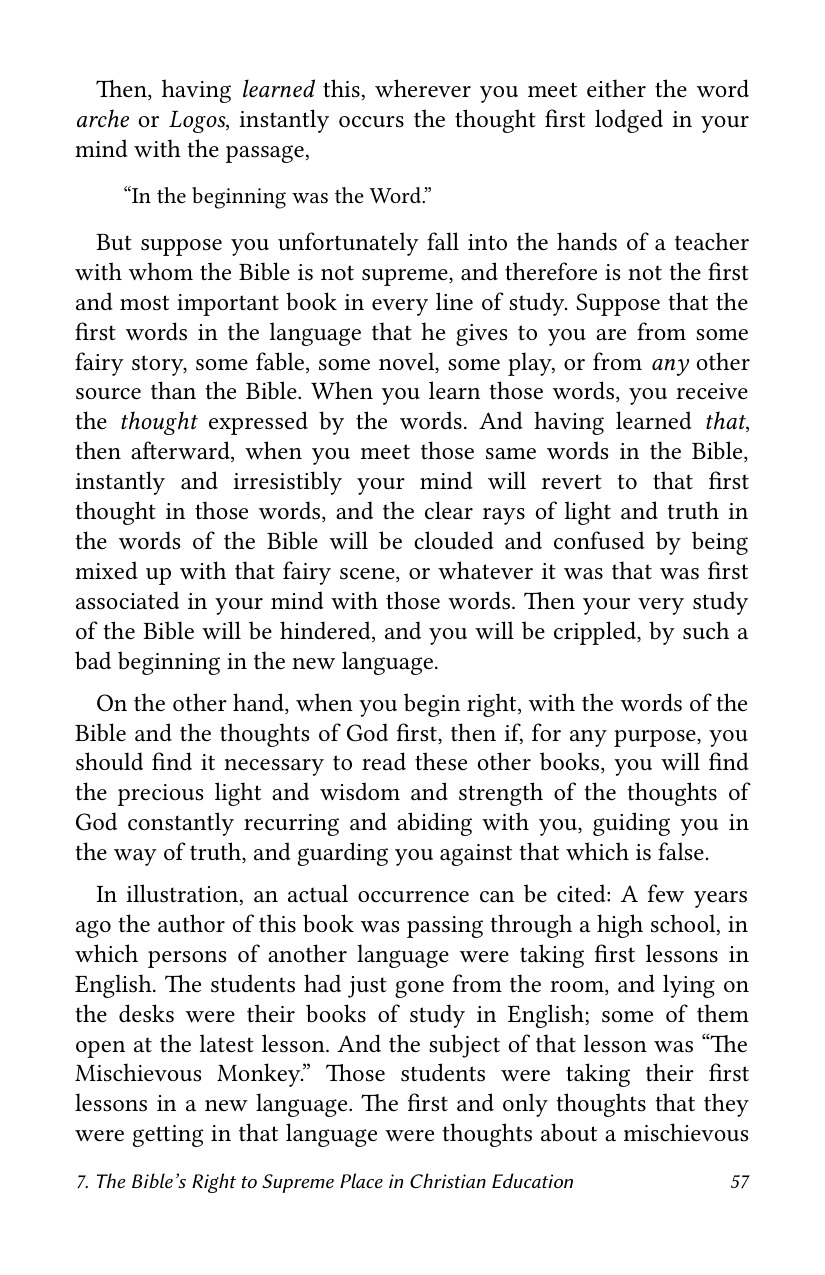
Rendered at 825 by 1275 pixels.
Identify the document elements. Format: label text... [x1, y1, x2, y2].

text But suppose you unfortunately fall into the hands of a teacher with whom the Bible is not supreme, and therefore is not the first and most important book in every line of study. Suppose that the first words in the language that he gives to you are from some fairy story, some fable, some novel, some play, or from any other source than the Bible. When you learn those words, you receive the thought expressed by the words. And having learned that, then afterward, when you meet those same words in the Bible, instantly and irresistibly your mind will revert to that first thought in those words, and the clear rays of light and truth in the words of the Bible will be clouded and confused by being mixed up with that fairy scene, or whatever it was that was first associated in your mind with those words. Then your very study of the Bible will be hindered, and you will be crippled, by such a bad beginning in the new language. [75, 228, 750, 675]
text Then, having learned this, wherever you meet either the word arche or Logos, instantly occurs the thought first lodged in your mind with the passage, [75, 75, 750, 163]
text In illustration, an actual occurrence can be cited: A few years ago the author of this book was passing through a high school, in which persons of another language were taking first lessons in English. The students had just gone from the room, and lying on the desks were their books of study in English; some of them open at the latest lesson. And the subject of that lesson was “The Mischievous Monkey.” Those students were taking their first lessons in a new language. The first and only thoughts that they were getting in that language were thoughts about a mischievous [75, 880, 750, 1148]
text “In the beginning was the Word.” [105, 183, 720, 209]
text On the other hand, when you begin right, with the words of the Bible and the thoughts of God first, then if, for any purpose, you should find it necessary to read these other books, you will find the precious light and wisdom and strength of the thoughts of God constantly recurring and abiding with you, guiding you in the way of truth, and guarding you against that which is false. [75, 689, 750, 867]
